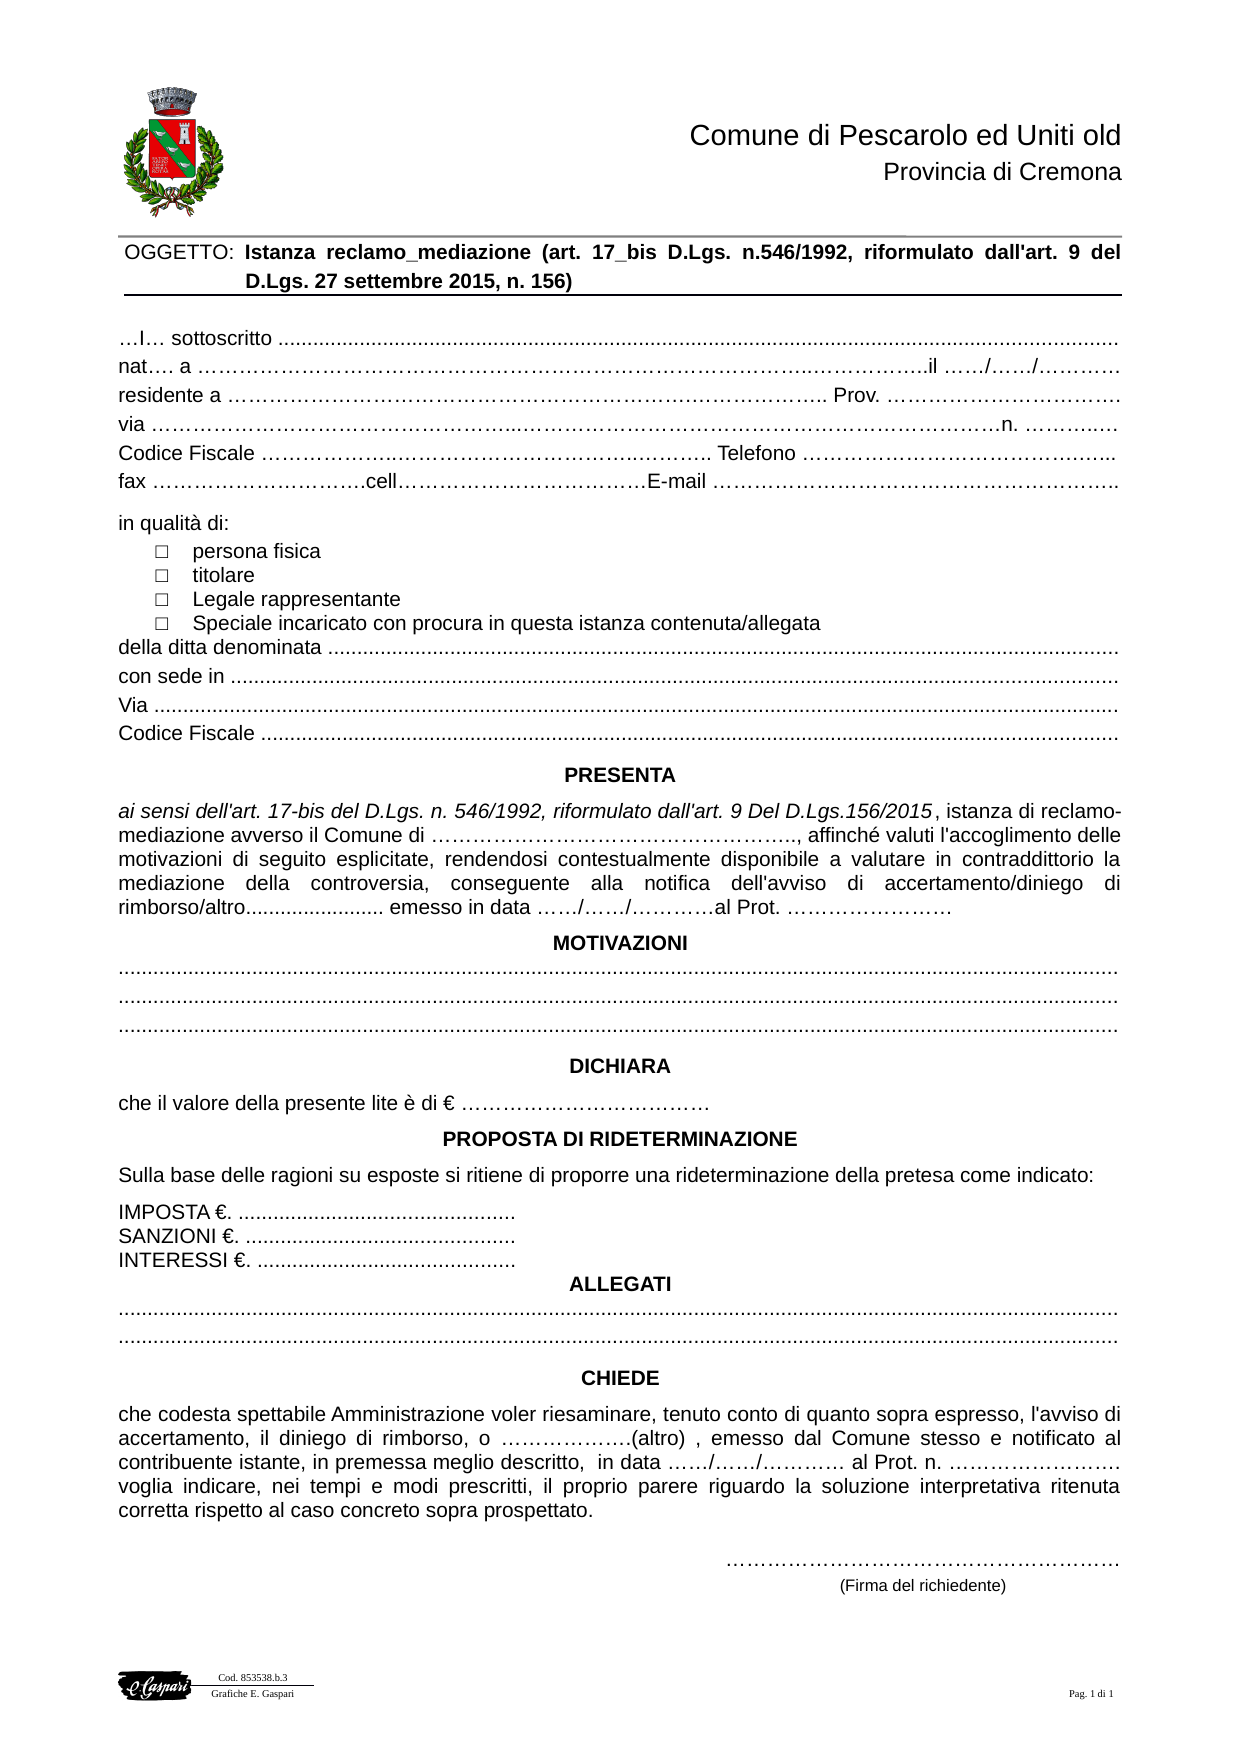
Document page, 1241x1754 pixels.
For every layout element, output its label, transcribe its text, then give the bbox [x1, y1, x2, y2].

text della ditta denominata [118, 635, 1122, 659]
text Sulla base delle ragioni su esposte si ritiene di proporre una rideterminazione della pretesa come indicato: [118, 1163, 1122, 1187]
text in qualità di: [118, 510, 1122, 534]
picture [122, 87, 224, 219]
text con sede in [118, 664, 1122, 688]
text che codesta spettabile Amministrazione voler riesaminare, tenuto conto di quanto sopra espresso, l'avviso di accertamento, il diniego di rimborso, o ……………….(altro) , emesso dal Comune stesso e notificato al contribuente istante, in premessa meglio descritto, in data ……/……/………… al Prot. n. ……………………. voglia indicare, nei tempi e modi prescritti, il proprio parere riguardo la soluzione interpretativa ritenuta corretta rispetto al caso concreto sopra prospettato. [118, 1402, 1122, 1522]
text PRESENTA [118, 762, 1122, 786]
text PROPOSTA DI RIDETERMINAZIONE [118, 1127, 1122, 1151]
list titolare [155, 563, 1122, 587]
text ALLEGATI [118, 1272, 1122, 1296]
text DICHIARA [118, 1054, 1122, 1078]
text nat…. a ……………………………………………………………………………..……………..il ……/……/………… [118, 354, 1122, 378]
list persona fisica [155, 539, 1122, 563]
text OGGETTO: Istanza reclamo_mediazione (art. 17_bis D.Lgs. n.546/1992, riformulato dall'art. 9 del D.Lgs. 27 settembre 2015, n. 156) [124, 240, 1122, 294]
text Provincia di Cremona [224, 157, 1122, 185]
text Codice Fiscale ………………..……………………………..……….. Telefono ………………………………….…... [118, 440, 1122, 464]
list Speciale incaricato con procura in questa istanza contenuta/allegata [155, 611, 1122, 635]
text residente a ………………………………………………………….……………….. Prov. ……………………………. [118, 383, 1122, 407]
text …I… sottoscritto [118, 325, 1122, 349]
text via ……………………………………………...……………………………………………………………n. ………..… [118, 412, 1122, 436]
text fax ………………………….cell………………………………E-mail ………………………………………………….. [118, 469, 1122, 493]
text CHIEDE [118, 1366, 1122, 1389]
text SANZIONI €. [118, 1224, 1122, 1248]
picture [117, 1670, 192, 1701]
text Via [118, 692, 1122, 716]
text Comune di Pescarolo ed Uniti old [224, 118, 1122, 152]
text che il valore della presente lite è di € ……………………………… [118, 1090, 1122, 1114]
text Codice Fiscale [118, 721, 1122, 745]
text INTERESSI €. [118, 1248, 1122, 1272]
text IMPOSTA €. [118, 1200, 1122, 1224]
list Legale rappresentante [155, 587, 1122, 611]
text ………………………………………………… [723, 1547, 1122, 1571]
text ai sensi dell'art. 17-bis del D.Lgs. n. 546/1992, riformulato dall'art. 9 Del D.Lgs.156/2015, istanza di reclamo-mediazione avverso il Comune di …………………………………………….., affinché valuti l'accoglimento delle motivazioni di seguito esplicitate, rendendosi contestualmente disponibile a valutare in contraddittorio la mediazione della controversia, conseguente alla notifica dell'avviso di accertamento/diniego di rimborso/altro........................ emesso in data ……/……/…………al Prot. …………………… [118, 799, 1122, 919]
text (Firma del richiedente) [723, 1576, 1122, 1595]
text MOTIVAZIONI [118, 931, 1122, 955]
